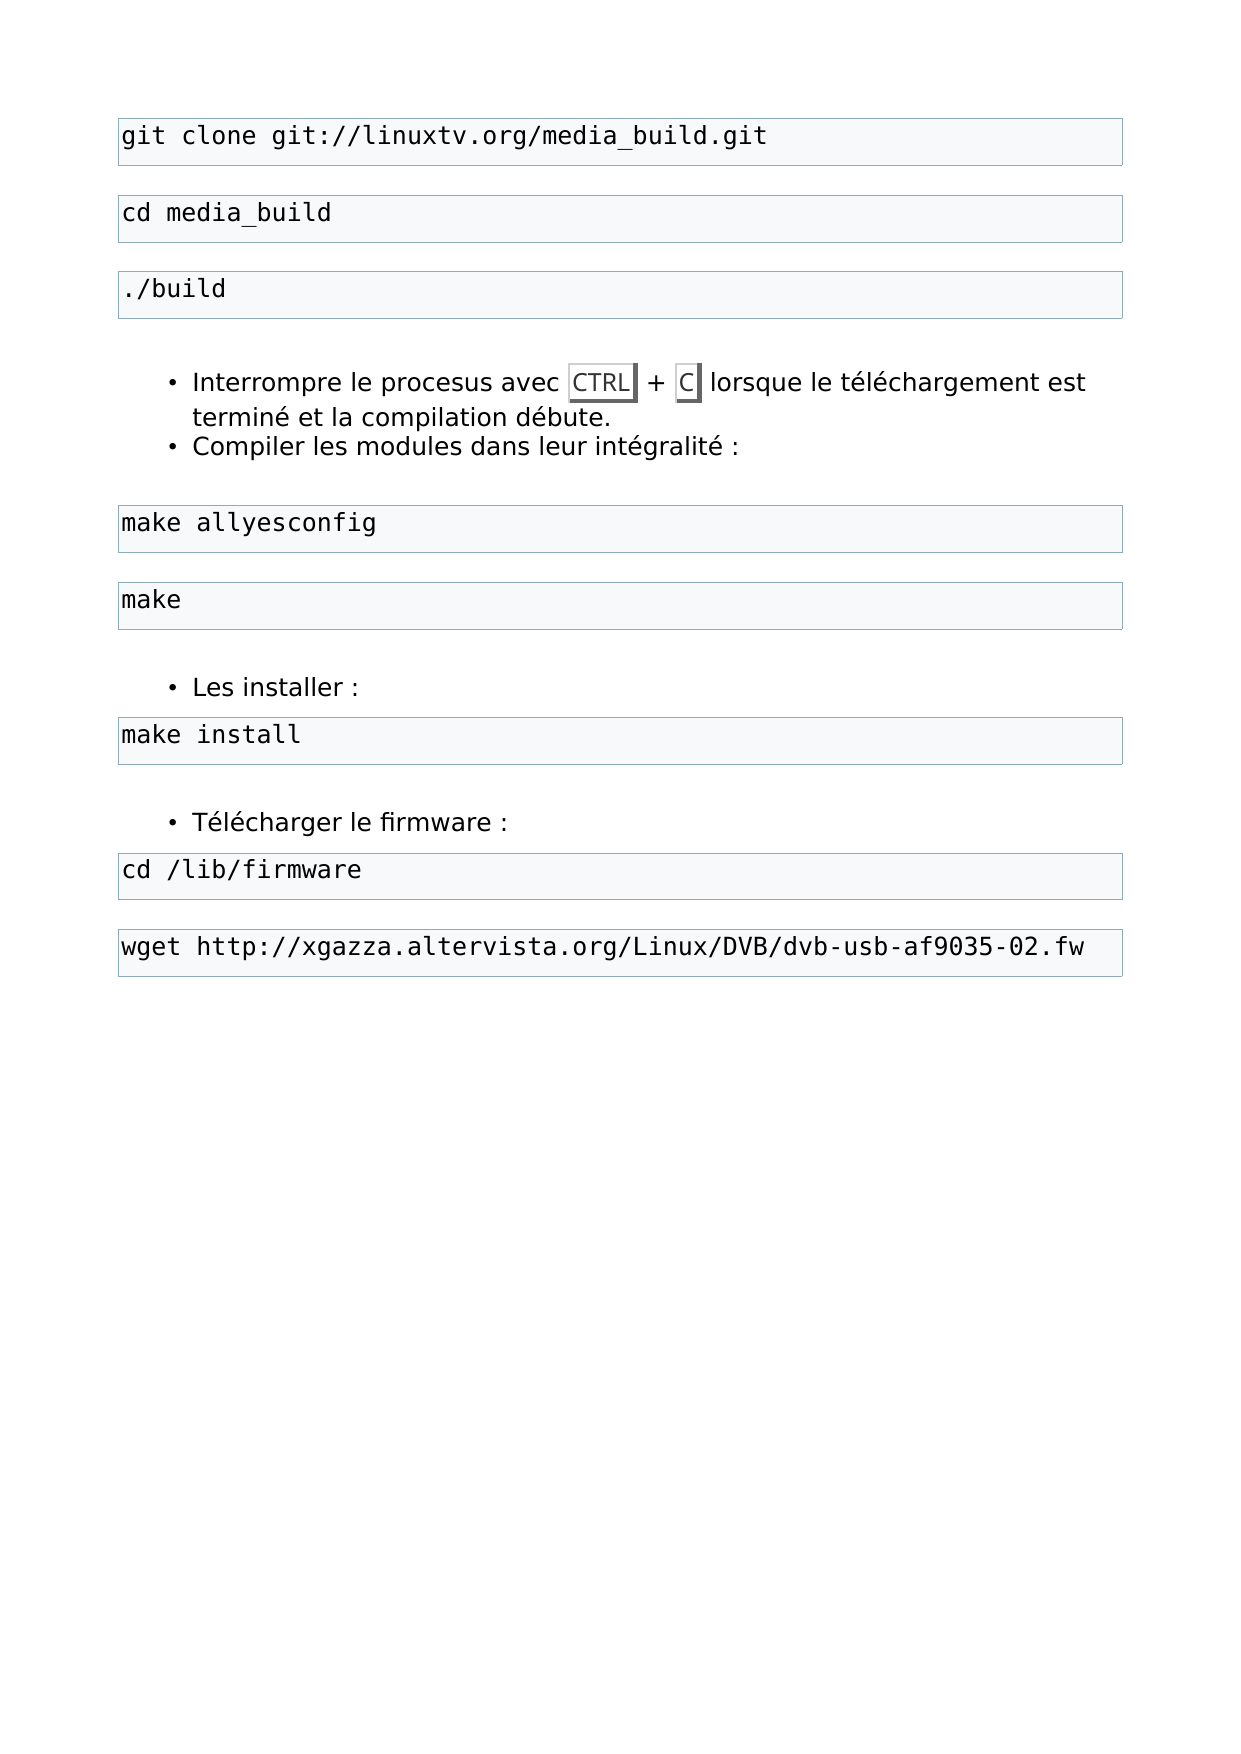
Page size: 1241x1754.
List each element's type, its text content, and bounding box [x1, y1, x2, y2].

list Les installer : [177, 673, 1122, 702]
list Télécharger le firmware : [177, 808, 1122, 838]
table_header make [119, 583, 1122, 629]
list Interrompre le procesus avec CTRL + C lorsque le téléchargement est terminé et la compilation débute. [177, 362, 1122, 432]
table_header ./build [119, 272, 1122, 318]
table_header make allyesconfig [119, 506, 1122, 552]
table_header make install [119, 718, 1122, 764]
table_header wget http://xgazza.altervista.org/Linux/DVB/dvb-usb-af9035-02.fw [119, 930, 1122, 976]
table_header cd media_build [119, 196, 1122, 242]
table_header git clone git://linuxtv.org/media_build.git [119, 119, 1122, 165]
table_header cd /lib/firmware [119, 854, 1122, 899]
list Compiler les modules dans leur intégralité : [177, 432, 1122, 461]
